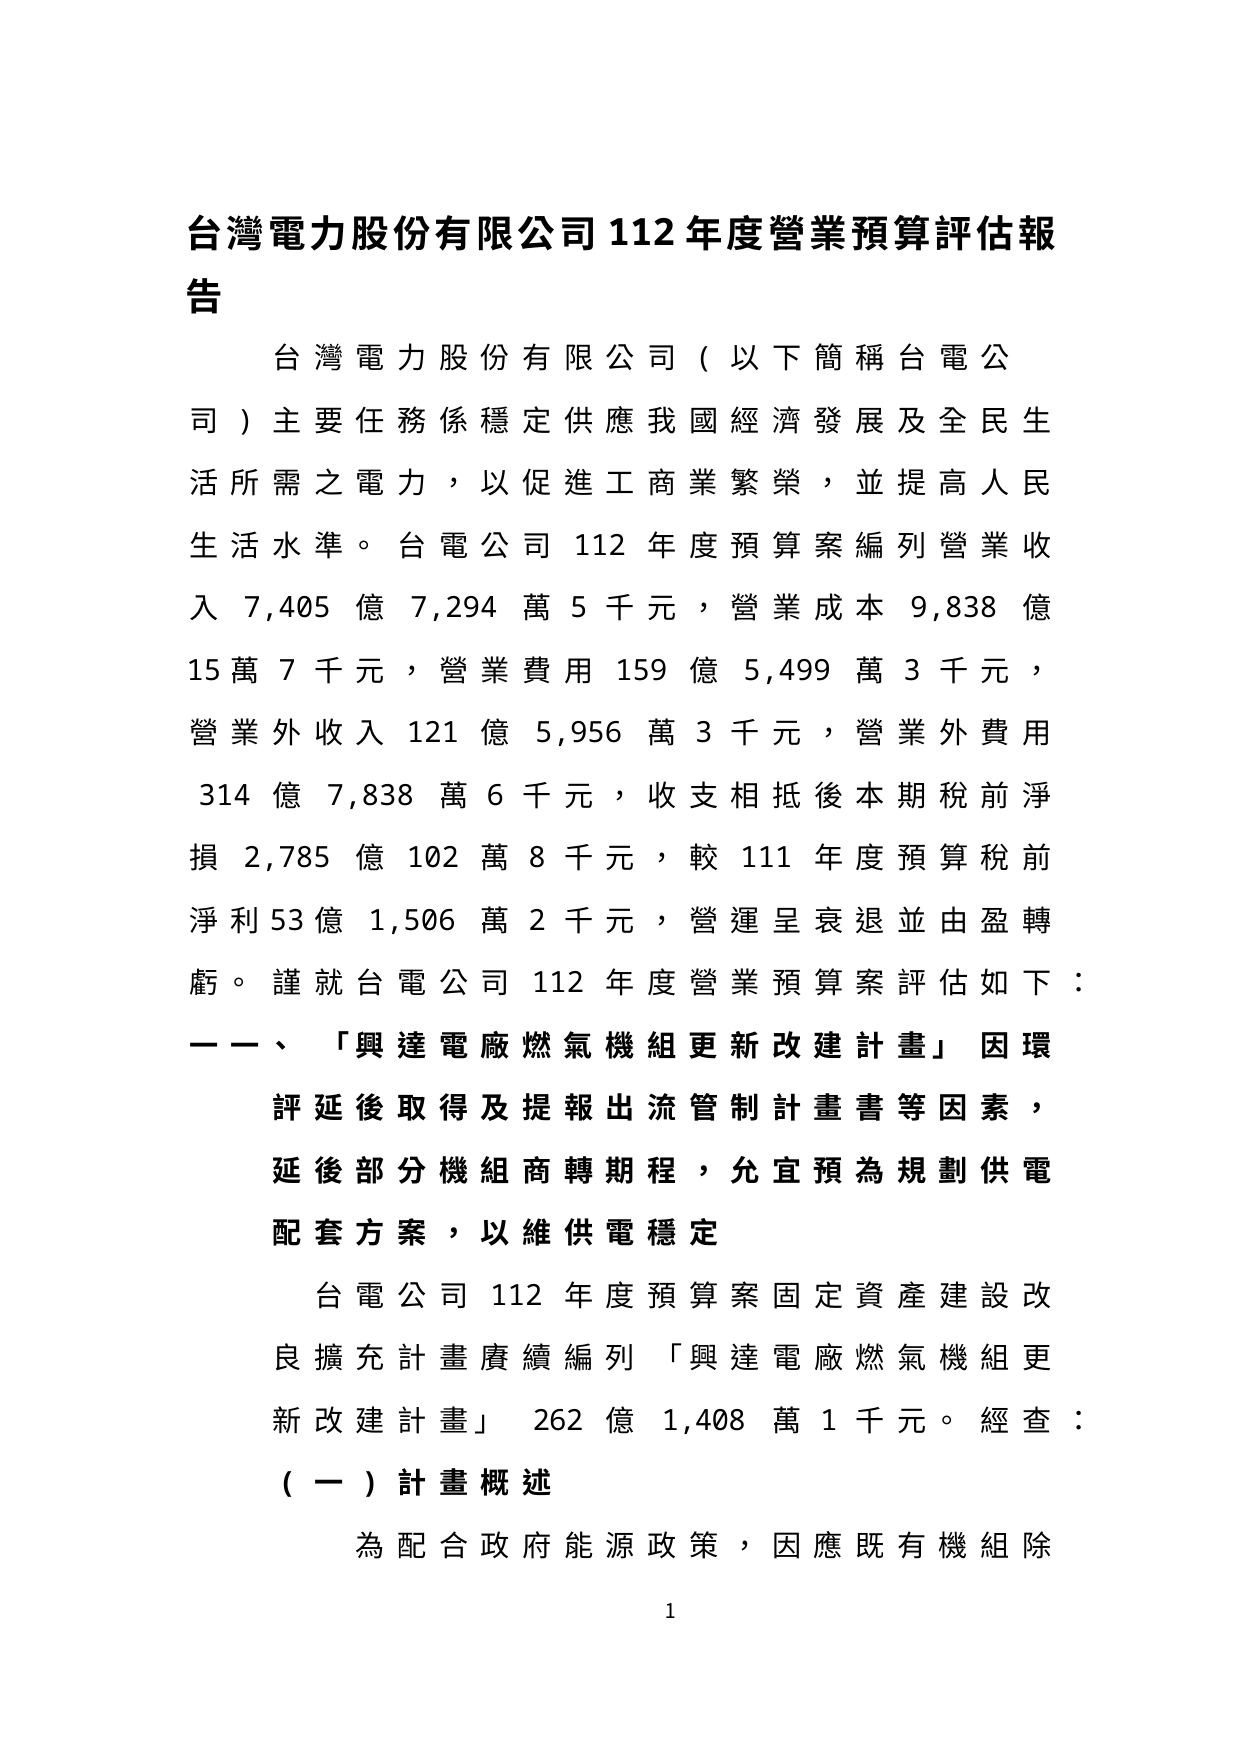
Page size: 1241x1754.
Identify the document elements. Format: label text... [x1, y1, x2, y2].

text 一一、「興達電廠燃氣機組更新改建計畫」因環評延後取得及提報出流管制計畫書等因素，延後部分機組商轉期程，允宜預為規劃供電配套方案，以維供電穩定 [183, 1002, 1058, 1252]
text 台灣電力股份有限公司112年度營業預算評估報告 [183, 189, 1058, 314]
text 台灣電力股份有限公司(以下簡稱台電公司)主要任務係穩定供應我國經濟發展及全民生活所需之電力，以促進工商業繁榮，並提高人民生活水準。台電公司112年度預算案編列營業收入7,405億7,294萬5千元，營業成本9,838億15萬7千元，營業費用159億5,499萬3千元，營業外收入121億5,956萬3千元，營業外費用314億7,838萬6千元，收支相抵後本期稅前淨損2,785億102萬8千元，較111年度預算稅前淨利53億1,506萬2千元，營運呈衰退並由盈轉虧。謹就台電公司112年度營業預算案評估如下： [183, 314, 1058, 1002]
text 為配合政府能源政策，因應既有機組除役及長期電力負載成長需求，於高雄市永安區興達電廠東南側之發電設施預定地規劃興建3部裝置容量各為100~1300萬瓩燃氣複循環機組，總裝置容量共300~390萬瓩，期程自107年至117年12月完工，核定投資總額1,168億7,337萬4千元。 [271, 1502, 1058, 1564]
text 台電公司112年度預算案固定資產建設改良擴充計畫賡續編列「興達電廠燃氣機組更新改建計畫」262億1,408萬1千元。經查： [242, 1252, 1058, 1439]
text (一)計畫概述 [242, 1439, 1058, 1502]
